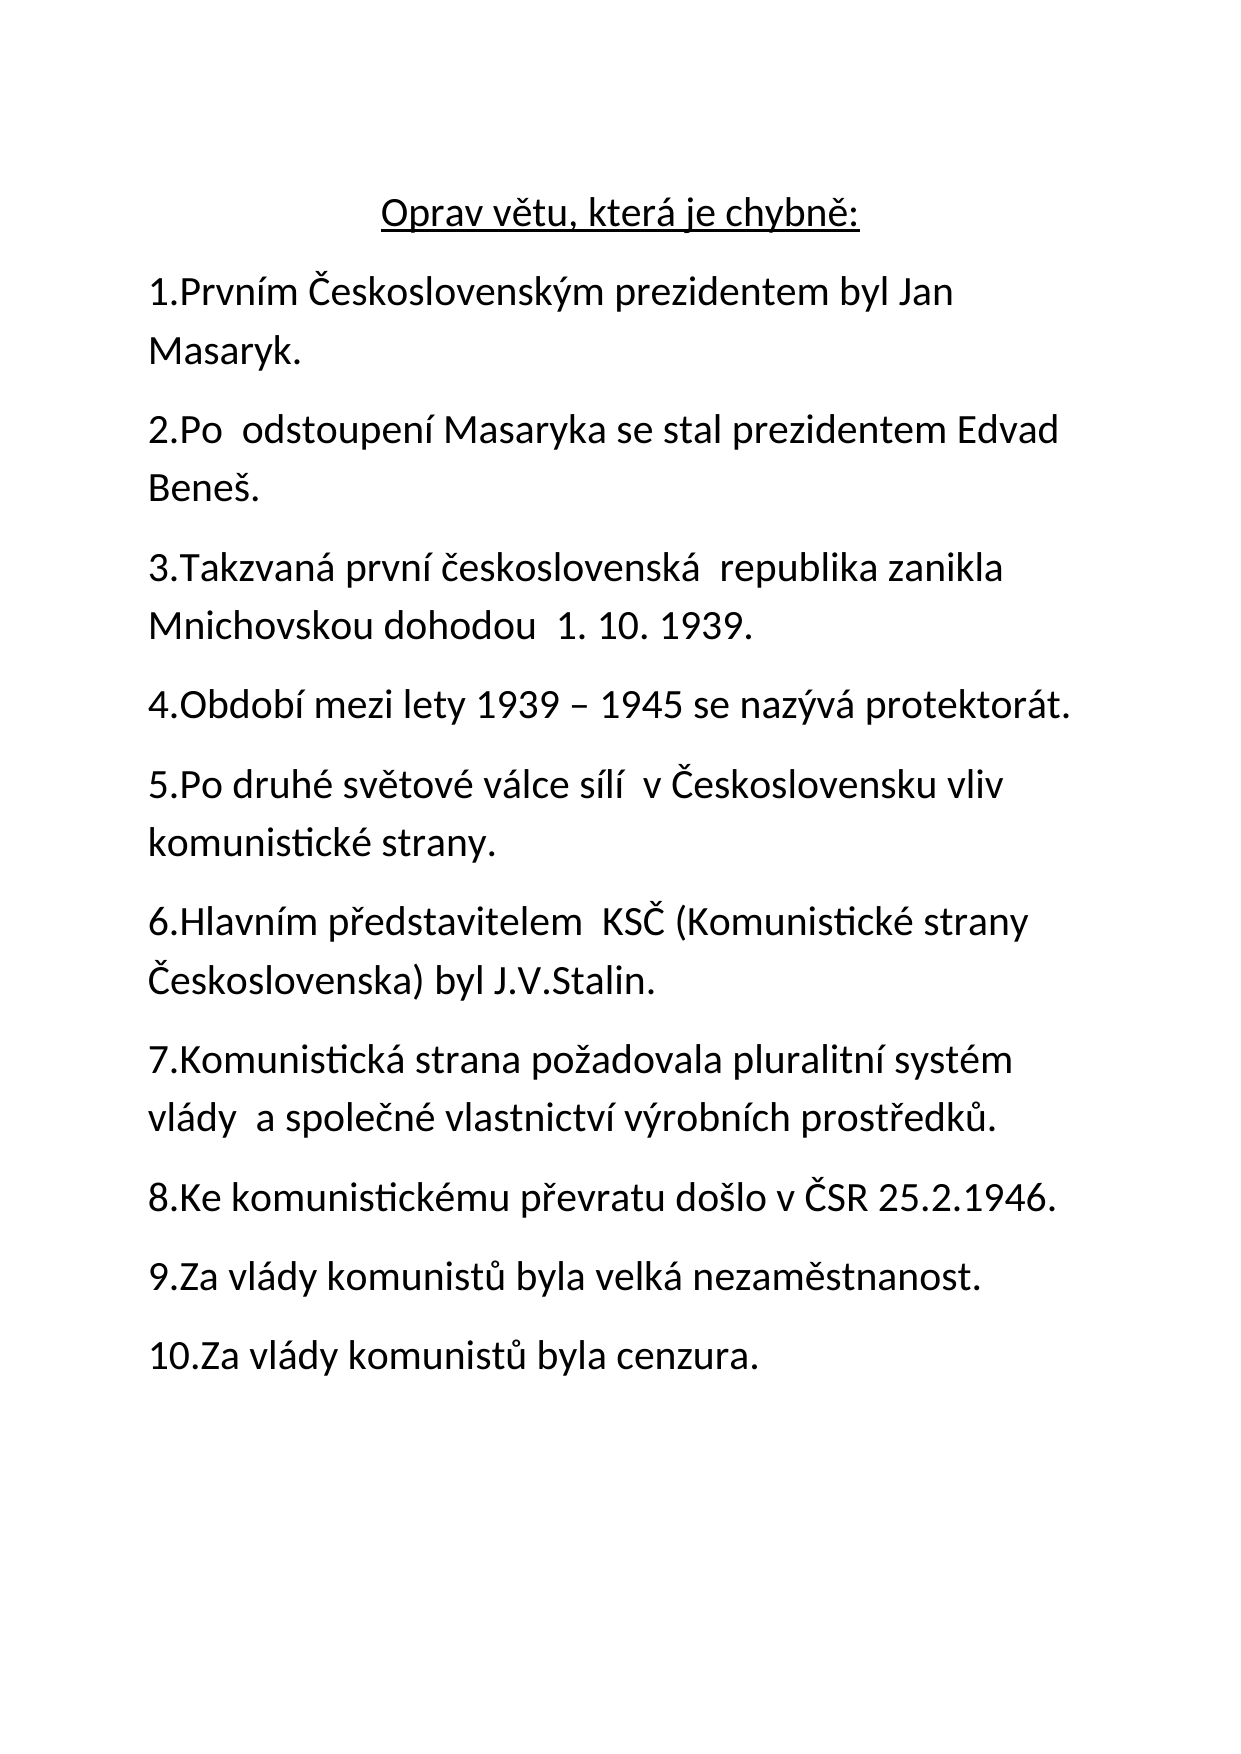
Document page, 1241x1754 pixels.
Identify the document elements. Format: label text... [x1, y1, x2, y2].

text 10.Za vlády komunistů byla cenzura. [148, 1329, 1093, 1380]
text 6.Hlavním představitelem KSČ (Komunistické strany Československa) byl J.V.Stalin. [148, 895, 1093, 1004]
text 2.Po odstoupení Masaryka se stal prezidentem Edvad Beneš. [148, 403, 1093, 512]
text 5.Po druhé světové válce sílí v Československu vliv komunistické strany. [148, 758, 1093, 867]
text 3.Takzvaná první československá republika zanikla Mnichovskou dohodou 1. 10. 1939. [148, 541, 1093, 650]
text 4.Období mezi lety 1939 – 1945 se nazývá protektorát. [148, 678, 1093, 729]
text Oprav větu, která je chybně: [148, 186, 1093, 237]
text 9.Za vlády komunistů byla velká nezaměstnanost. [148, 1250, 1093, 1301]
text 1.Prvním Československým prezidentem byl Jan Masaryk. [148, 265, 1093, 374]
text 8.Ke komunistickému převratu došlo v ČSR 25.2.1946. [148, 1171, 1093, 1222]
text 7.Komunistická strana požadovala pluralitní systém vlády a společné vlastnictví výrobních prostředků. [148, 1033, 1093, 1142]
